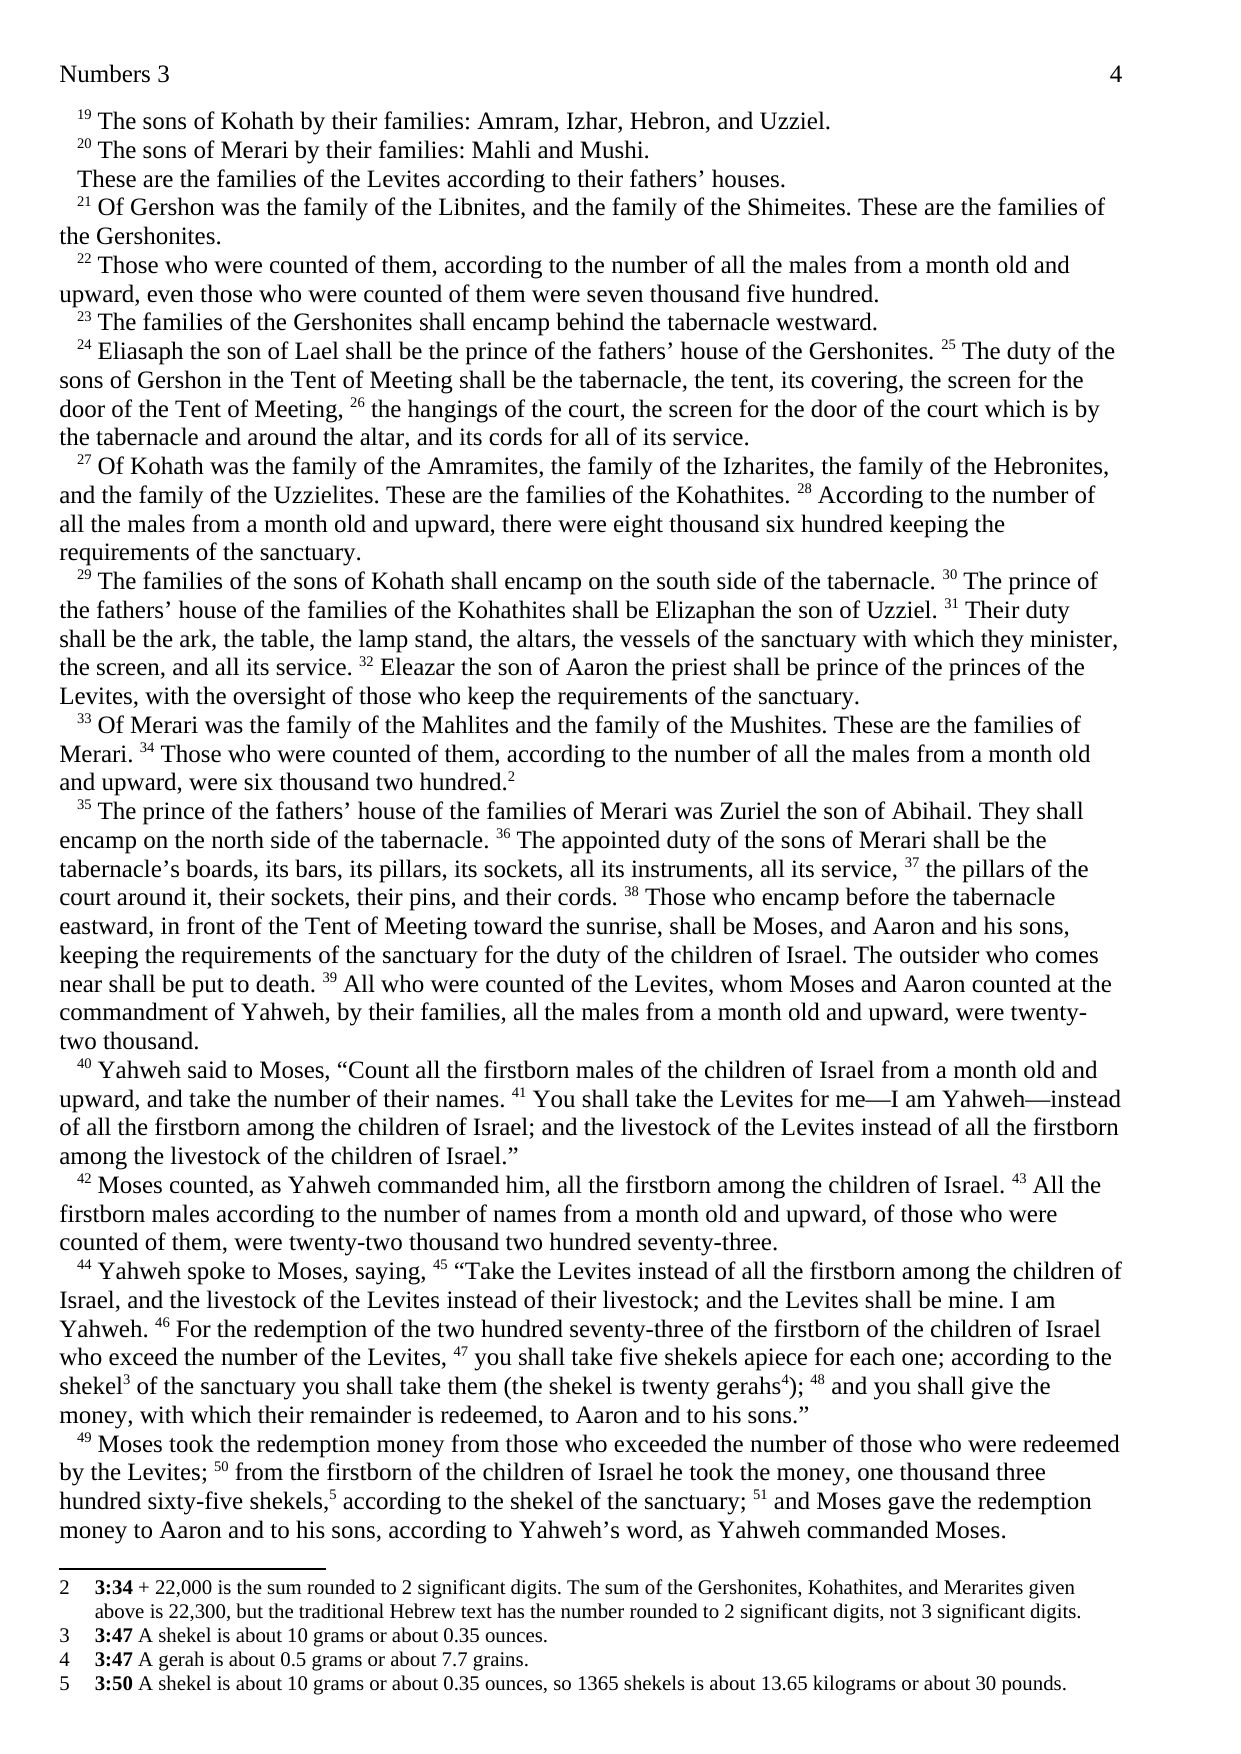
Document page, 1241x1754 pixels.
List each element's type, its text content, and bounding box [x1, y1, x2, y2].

text 42 Moses counted, as Yahweh commanded him, all the firstborn among the children of Israel. 43 All the firstborn males according to the number of names from a month old and upward, of those who were counted of them, were twenty-two thousand two hundred seventy-three. [59, 1170, 1122, 1256]
text 21 Of Gershon was the family of the Libnites, and the family of the Shimeites. These are the families of the Gershonites. [59, 192, 1122, 250]
text 3:47 A gerah is about 0.5 grams or about 7.7 grains. [59, 1647, 1122, 1671]
text 35 The prince of the fathers’ house of the families of Merari was Zuriel the son of Abihail. They shall encamp on the north side of the tabernacle. 36 The appointed duty of the sons of Merari shall be the tabernacle’s boards, its bars, its pillars, its sockets, all its instruments, all its service, 37 the pillars of the court around it, their sockets, their pins, and their cords. 38 Those who encamp before the tabernacle eastward, in front of the Tent of Meeting toward the sunrise, shall be Moses, and Aaron and his sons, keeping the requirements of the sanctuary for the duty of the children of Israel. The outsider who comes near shall be put to death. 39 All who were counted of the Levites, whom Moses and Aaron counted at the commandment of Yahweh, by their families, all the males from a month old and upward, were twenty-two thousand. [59, 796, 1122, 1055]
text 24 Eliasaph the son of Lael shall be the prince of the fathers’ house of the Gershonites. 25 The duty of the sons of Gershon in the Tent of Meeting shall be the tabernacle, the tent, its covering, the screen for the door of the Tent of Meeting, 26 the hangings of the court, the screen for the door of the court which is by the tabernacle and around the altar, and its cords for all of its service. [59, 336, 1122, 451]
text 49 Moses took the redemption money from those who exceeded the number of those who were redeemed by the Levites; 50 from the firstborn of the children of Israel he took the money, one thousand three hundred sixty-five shekels, according to the shekel of the sanctuary; 51 and Moses gave the redemption money to Aaron and to his sons, according to Yahweh’s word, as Yahweh commanded Moses. [59, 1429, 1122, 1544]
text 33 Of Merari was the family of the Mahlites and the family of the Mushites. These are the families of Merari. 34 Those who were counted of them, according to the number of all the males from a month old and upward, were six thousand two hundred. [59, 710, 1122, 796]
text 29 The families of the sons of Kohath shall encamp on the south side of the tabernacle. 30 The prince of the fathers’ house of the families of the Kohathites shall be Elizaphan the son of Uzziel. 31 Their duty shall be the ark, the table, the lamp stand, the altars, the vessels of the sanctuary with which they minister, the screen, and all its service. 32 Eleazar the son of Aaron the priest shall be prince of the princes of the Levites, with the oversight of those who keep the requirements of the sanctuary. [59, 566, 1122, 710]
text 23 The families of the Gershonites shall encamp behind the tabernacle westward. [59, 307, 1122, 336]
text 20 The sons of Merari by their families: Mahli and Mushi. [59, 135, 1122, 164]
text 40 Yahweh said to Moses, “Count all the firstborn males of the children of Israel from a month old and upward, and take the number of their names. 41 You shall take the Levites for me—I am Yahweh—instead of all the firstborn among the children of Israel; and the livestock of the Levites instead of all the firstborn among the livestock of the children of Israel.” [59, 1055, 1122, 1170]
text These are the families of the Levites according to their fathers’ houses. [59, 164, 1122, 192]
text 27 Of Kohath was the family of the Amramites, the family of the Izharites, the family of the Hebronites, and the family of the Uzzielites. These are the families of the Kohathites. 28 According to the number of all the males from a month old and upward, there were eight thousand six hundred keeping the requirements of the sanctuary. [59, 451, 1122, 566]
text 3:50 A shekel is about 10 grams or about 0.35 ounces, so 1365 shekels is about 13.65 kilograms or about 30 pounds. [59, 1671, 1122, 1695]
text 3:47 A shekel is about 10 grams or about 0.35 ounces. [59, 1623, 1122, 1647]
text 3:34 + 22,000 is the sum rounded to 2 significant digits. The sum of the Gershonites, Kohathites, and Merarites given above is 22,300, but the traditional Hebrew text has the number rounded to 2 significant digits, not 3 significant digits. [59, 1574, 1122, 1623]
text 22 Those who were counted of them, according to the number of all the males from a month old and upward, even those who were counted of them were seven thousand five hundred. [59, 250, 1122, 307]
text 19 The sons of Kohath by their families: Amram, Izhar, Hebron, and Uzziel. [59, 106, 1122, 135]
text 44 Yahweh spoke to Moses, saying, 45 “Take the Levites instead of all the firstborn among the children of Israel, and the livestock of the Levites instead of their livestock; and the Levites shall be mine. I am Yahweh. 46 For the redemption of the two hundred seventy-three of the firstborn of the children of Israel who exceed the number of the Levites, 47 you shall take five shekels apiece for each one; according to the shekel of the sanctuary you shall take them (the shekel is twenty gerahs); 48 and you shall give the money, with which their remainder is redeemed, to Aaron and to his sons.” [59, 1256, 1122, 1429]
